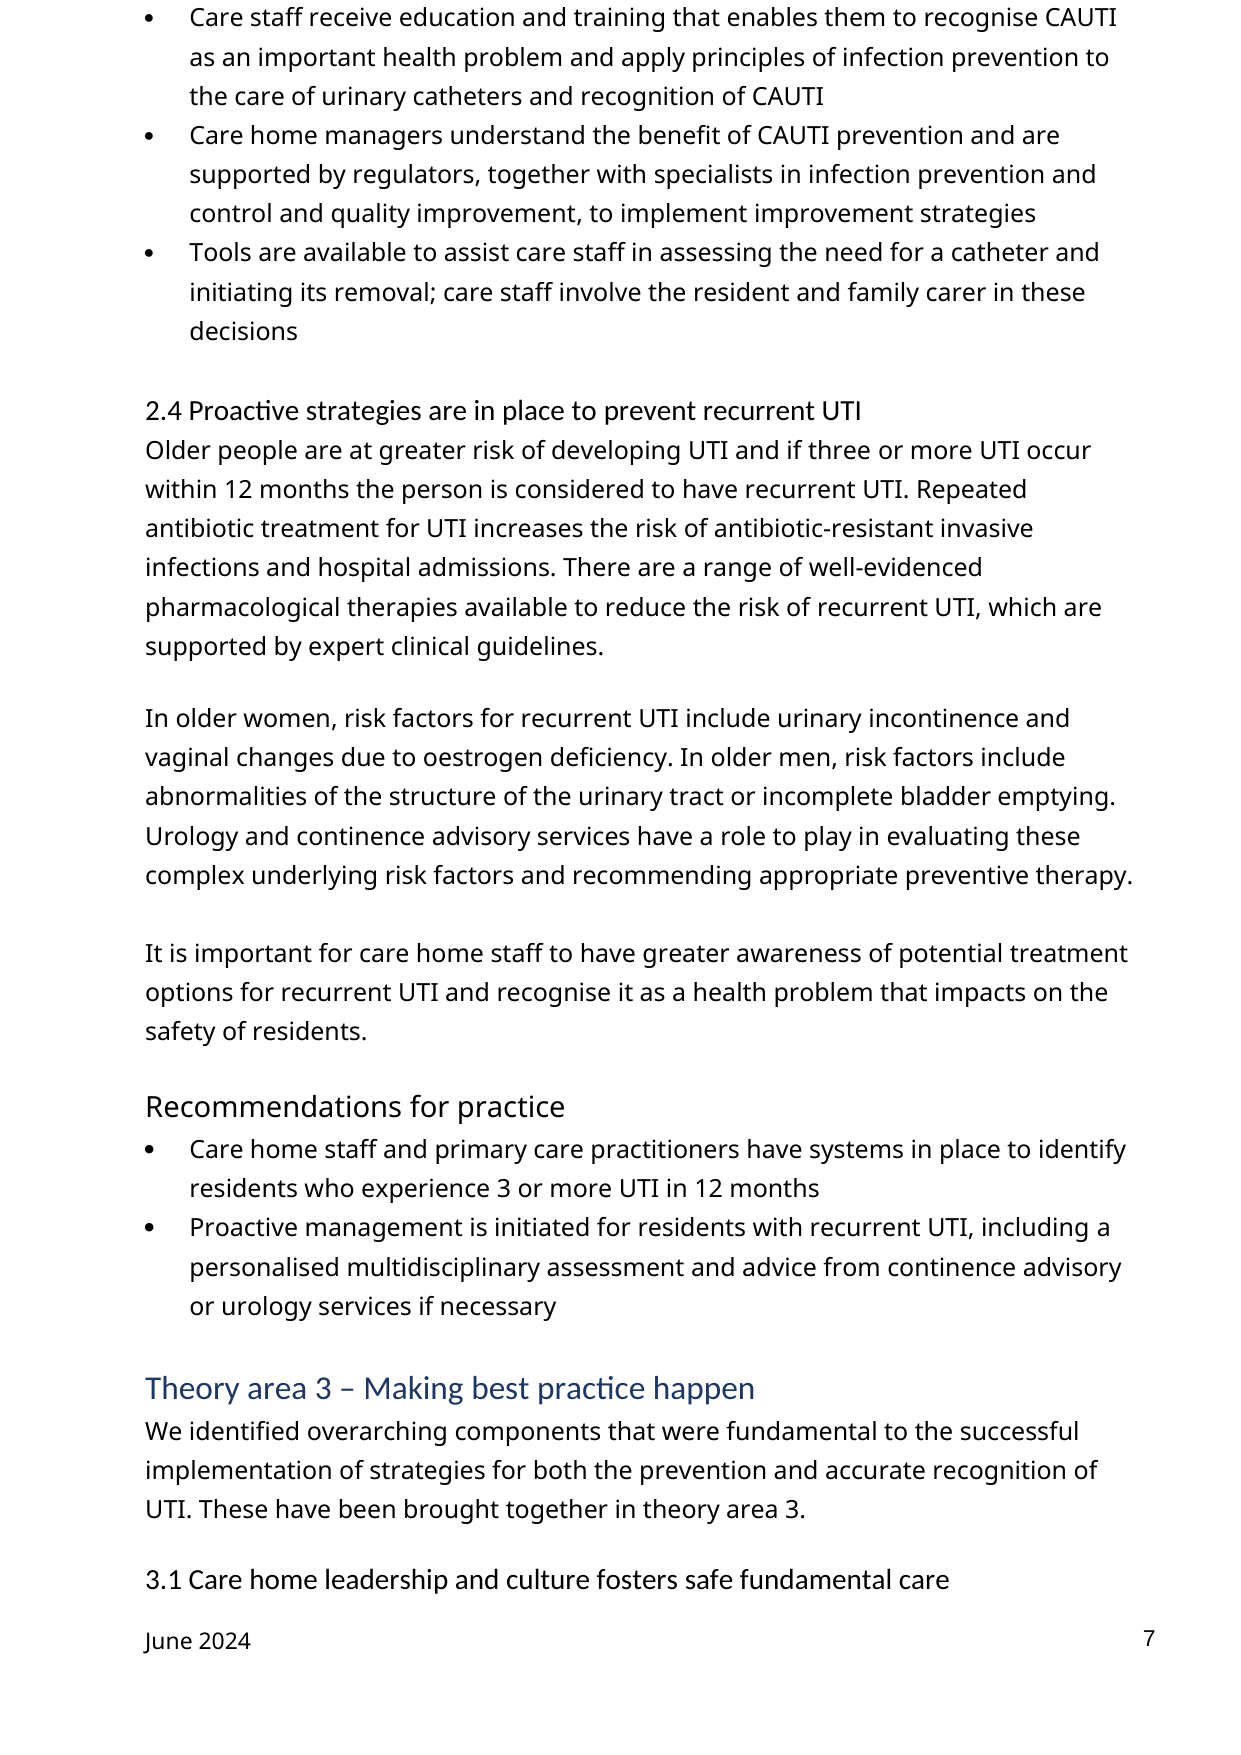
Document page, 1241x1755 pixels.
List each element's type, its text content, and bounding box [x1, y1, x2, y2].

text It is important for care home staff to have greater awareness of potential treatment options for recurrent UTI and recognise it as a health problem that impacts on the safety of residents. [145, 936, 1134, 1048]
text 2.4 Proactive strategies are in place to prevent recurrent UTI [145, 392, 1134, 427]
text 3.1 Care home leadership and culture fosters safe fundamental care [145, 1561, 1134, 1597]
text Theory area 3 – Making best practice happen [145, 1367, 1134, 1407]
list Proactive management is initiated for residents with recurrent UTI, including a personalised multidisciplinary assessment and advice from continence advisory or urology services if necessary [145, 1210, 1134, 1322]
text In older women, risk factors for recurrent UTI include urinary incontinence and vaginal changes due to oestrogen deficiency. In older men, risk factors include abnormalities of the structure of the urinary tract or incomplete bladder emptying. Urology and continence advisory services have a role to play in evaluating these complex underlying risk factors and recommending appropriate preventive therapy. [145, 701, 1134, 891]
list Care home managers understand the benefit of CAUTI prevention and are supported by regulators, together with specialists in infection prevention and control and quality improvement, to implement improvement strategies [145, 117, 1134, 230]
text We identified overarching components that were fundamental to the successful implementation of strategies for both the prevention and accurate recognition of UTI. These have been brought together in theory area 3. [145, 1413, 1134, 1526]
list Care home staff and primary care practitioners have systems in place to identify residents who experience 3 or more UTI in 12 months [145, 1132, 1134, 1205]
text Older people are at greater risk of developing UTI and if three or more UTI occur within 12 months the person is considered to have recurrent UTI. Repeated antibiotic treatment for UTI increases the risk of antibiotic-resistant invasive infections and hospital admissions. There are a range of well-evidenced pharmacological therapies available to reduce the risk of recurrent UTI, which are supported by expert clinical guidelines. [145, 433, 1134, 662]
text Recommendations for practice [145, 1086, 1134, 1126]
list Care staff receive education and training that enables them to recognise CAUTI as an important health problem and apply principles of infection prevention to the care of urinary catheters and recognition of CAUTI [145, 0, 1134, 112]
list Tools are available to assist care staff in assessing the need for a catheter and initiating its removal; care staff involve the resident and family carer in these decisions [145, 235, 1134, 347]
